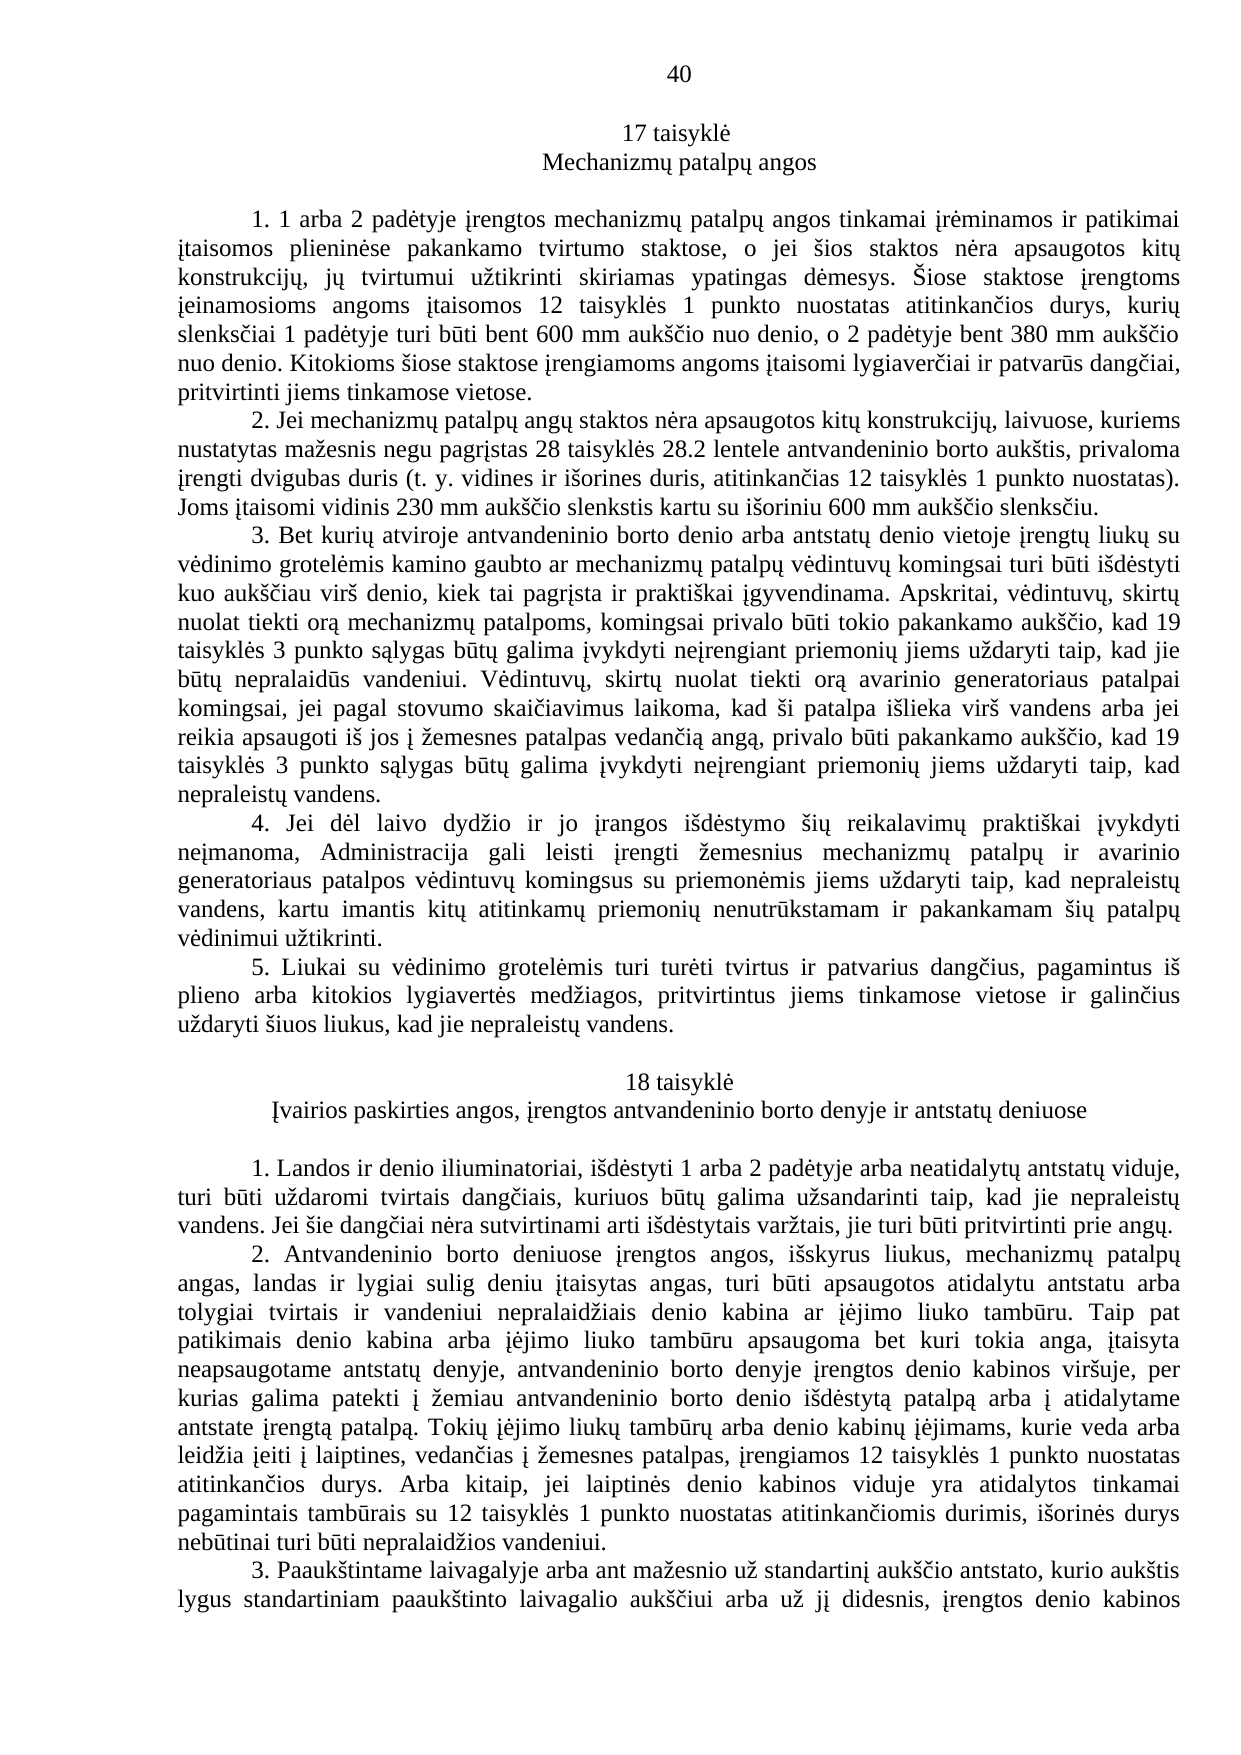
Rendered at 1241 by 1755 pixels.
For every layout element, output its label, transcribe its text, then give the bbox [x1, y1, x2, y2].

text 3. Bet kurių atviroje antvandeninio borto denio arba antstatų denio vietoje įrengtų liukų su vėdinimo grotelėmis kamino gaubto ar mechanizmų patalpų vėdintuvų komingsai turi būti išdėstyti kuo aukščiau virš denio, kiek tai pagrįsta ir praktiškai įgyvendinama. Apskritai, vėdintuvų, skirtų nuolat tiekti orą mechanizmų patalpoms, komingsai privalo būti tokio pakankamo aukščio, kad 19 taisyklės 3 punkto sąlygas būtų galima įvykdyti neįrengiant priemonių jiems uždaryti taip, kad jie būtų nepralaidūs vandeniui. Vėdintuvų, skirtų nuolat tiekti orą avarinio generatoriaus patalpai komingsai, jei pagal stovumo skaičiavimus laikoma, kad ši patalpa išlieka virš vandens arba jei reikia apsaugoti iš jos į žemesnes patalpas vedančią angą, privalo būti pakankamo aukščio, kad 19 taisyklės 3 punkto sąlygas būtų galima įvykdyti neįrengiant priemonių jiems uždaryti taip, kad nepraleistų vandens. [177, 521, 1181, 808]
text Įvairios paskirties angos, įrengtos antvandeninio borto denyje ir antstatų deniuose [177, 1096, 1181, 1124]
text Mechanizmų patalpų angos [177, 147, 1181, 176]
text 5. Liukai su vėdinimo grotelėmis turi turėti tvirtus ir patvarius dangčius, pagamintus iš plieno arba kitokios lygiavertės medžiagos, pritvirtintus jiems tinkamose vietose ir galinčius uždaryti šiuos liukus, kad jie nepraleistų vandens. [177, 952, 1181, 1038]
text 17 taisyklė [177, 118, 1181, 147]
text 2. Jei mechanizmų patalpų angų staktos nėra apsaugotos kitų konstrukcijų, laivuose, kuriems nustatytas mažesnis negu pagrįstas 28 taisyklės 28.2 lentele antvandeninio borto aukštis, privaloma įrengti dvigubas duris (t. y. vidines ir išorines duris, atitinkančias 12 taisyklės 1 punkto nuostatas). Joms įtaisomi vidinis 230 mm aukščio slenkstis kartu su išoriniu 600 mm aukščio slenksčiu. [177, 406, 1181, 521]
text 18 taisyklė [177, 1067, 1181, 1096]
text 3. Paaukštintame laivagalyje arba ant mažesnio už standartinį aukščio antstato, kurio aukštis lygus standartiniam paaukštinto laivagalio aukščiui arba už jį didesnis, įrengtos denio kabinos [177, 1556, 1181, 1613]
text 2. Antvandeninio borto deniuose įrengtos angos, išskyrus liukus, mechanizmų patalpų angas, landas ir lygiai sulig deniu įtaisytas angas, turi būti apsaugotos atidalytu antstatu arba tolygiai tvirtais ir vandeniui nepralaidžiais denio kabina ar įėjimo liuko tambūru. Taip pat patikimais denio kabina arba įėjimo liuko tambūru apsaugoma bet kuri tokia anga, įtaisyta neapsaugotame antstatų denyje, antvandeninio borto denyje įrengtos denio kabinos viršuje, per kurias galima patekti į žemiau antvandeninio borto denio išdėstytą patalpą arba į atidalytame antstate įrengtą patalpą. Tokių įėjimo liukų tambūrų arba denio kabinų įėjimams, kurie veda arba leidžia įeiti į laiptines, vedančias į žemesnes patalpas, įrengiamos 12 taisyklės 1 punkto nuostatas atitinkančios durys. Arba kitaip, jei laiptinės denio kabinos viduje yra atidalytos tinkamai pagamintais tambūrais su 12 taisyklės 1 punkto nuostatas atitinkančiomis durimis, išorinės durys nebūtinai turi būti nepralaidžios vandeniui. [177, 1239, 1181, 1556]
text 1. 1 arba 2 padėtyje įrengtos mechanizmų patalpų angos tinkamai įrėminamos ir patikimai įtaisomos plieninėse pakankamo tvirtumo staktose, o jei šios staktos nėra apsaugotos kitų konstrukcijų, jų tvirtumui užtikrinti skiriamas ypatingas dėmesys. Šiose staktose įrengtoms įeinamosioms angoms įtaisomos 12 taisyklės 1 punkto nuostatas atitinkančios durys, kurių slenksčiai 1 padėtyje turi būti bent 600 mm aukščio nuo denio, o 2 padėtyje bent 380 mm aukščio nuo denio. Kitokioms šiose staktose įrengiamoms angoms įtaisomi lygiaverčiai ir patvarūs dangčiai, pritvirtinti jiems tinkamose vietose. [177, 204, 1181, 406]
text 4. Jei dėl laivo dydžio ir jo įrangos išdėstymo šių reikalavimų praktiškai įvykdyti neįmanoma, Administracija gali leisti įrengti žemesnius mechanizmų patalpų ir avarinio generatoriaus patalpos vėdintuvų komingsus su priemonėmis jiems uždaryti taip, kad nepraleistų vandens, kartu imantis kitų atitinkamų priemonių nenutrūkstamam ir pakankamam šių patalpų vėdinimui užtikrinti. [177, 808, 1181, 952]
text 1. Landos ir denio iliuminatoriai, išdėstyti 1 arba 2 padėtyje arba neatidalytų antstatų viduje, turi būti uždaromi tvirtais dangčiais, kuriuos būtų galima užsandarinti taip, kad jie nepraleistų vandens. Jei šie dangčiai nėra sutvirtinami arti išdėstytais varžtais, jie turi būti pritvirtinti prie angų. [177, 1153, 1181, 1239]
